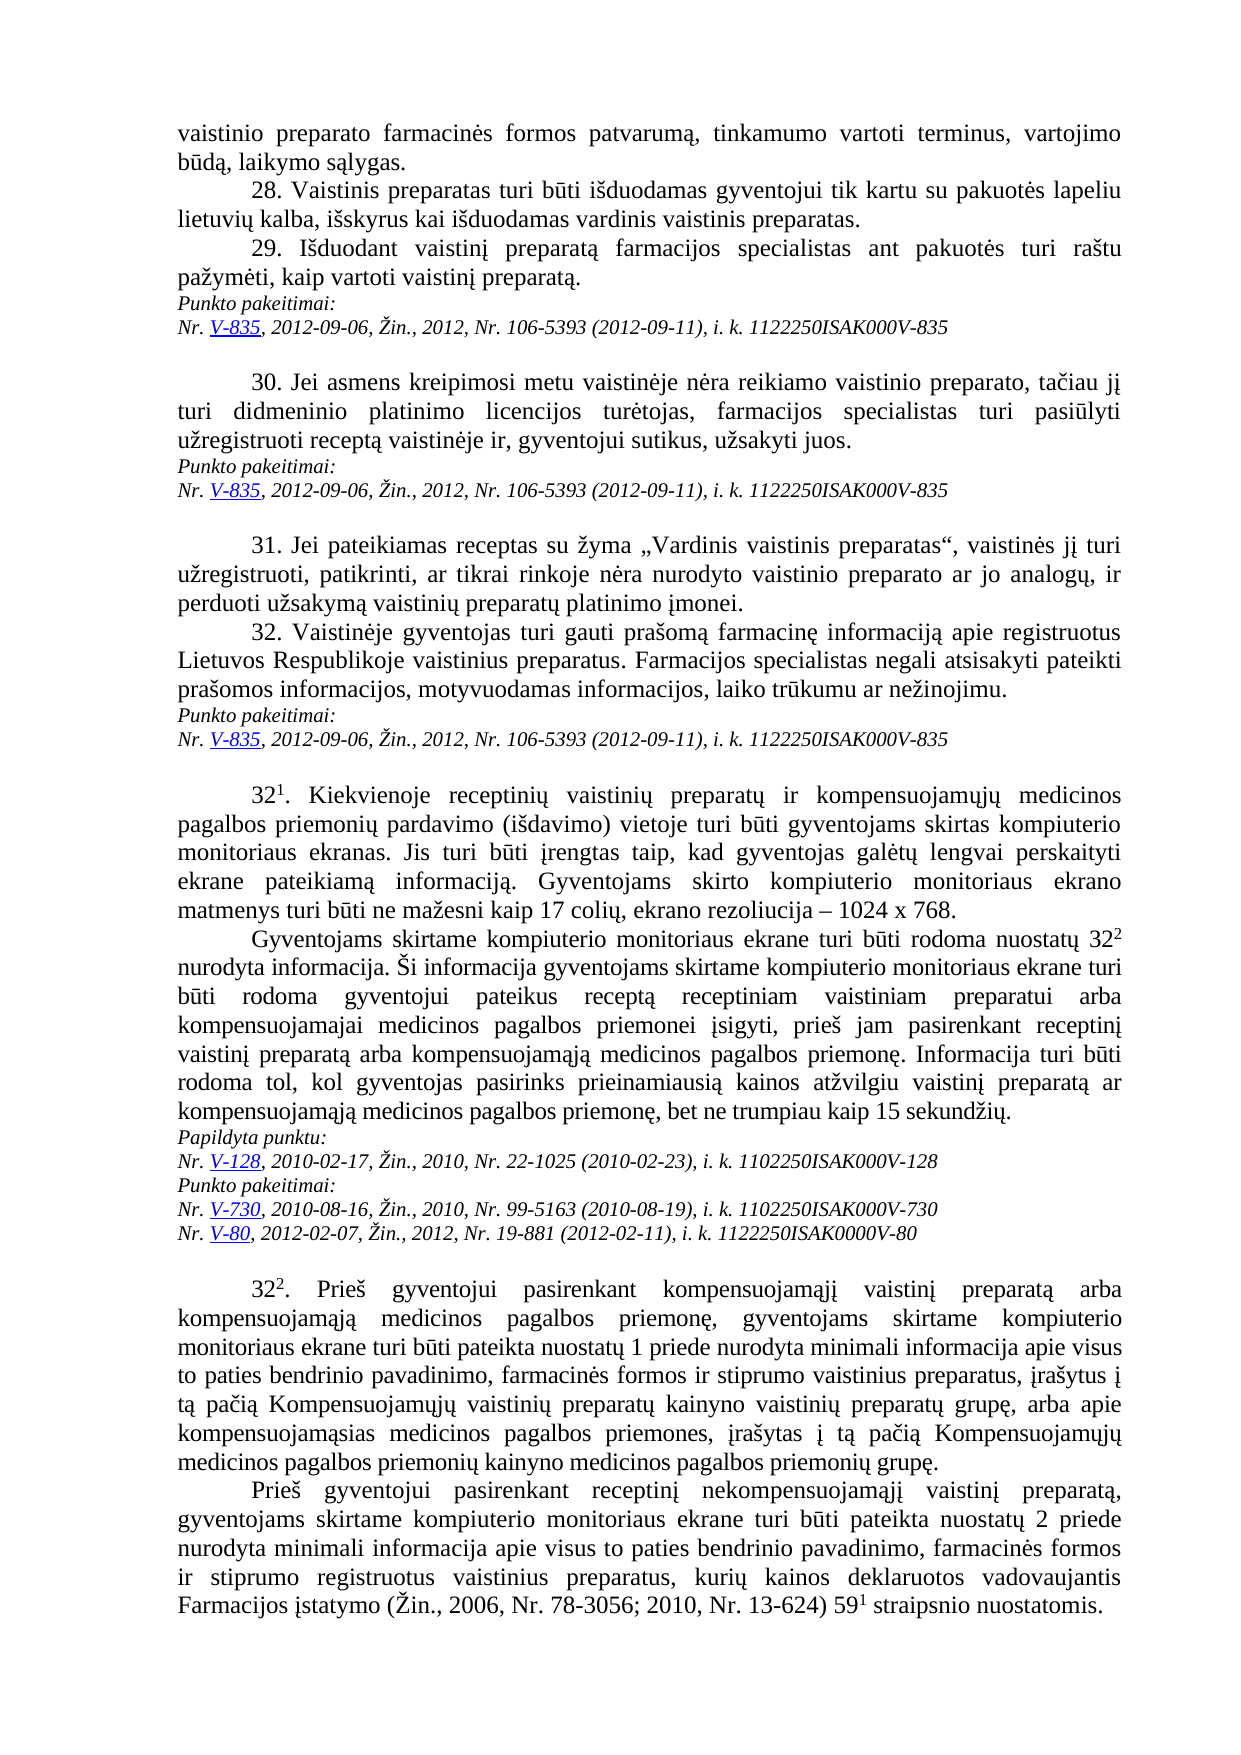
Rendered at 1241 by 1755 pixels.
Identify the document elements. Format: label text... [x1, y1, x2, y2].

text Punkto pakeitimai: [177, 703, 1122, 727]
text 32. Vaistinėje gyventojas turi gauti prašomą farmacinę informaciją apie registruotus Lietuvos Respublikoje vaistinius preparatus. Farmacijos specialistas negali atsisakyti pateikti prašomos informacijos, motyvuodamas informacijos, laiko trūkumu ar nežinojimu. [177, 617, 1122, 703]
text Punkto pakeitimai: [177, 454, 1122, 478]
text Punkto pakeitimai: [177, 1173, 1122, 1197]
text 29. Išduodant vaistinį preparatą farmacijos specialistas ant pakuotės turi raštu pažymėti, kaip vartoti vaistinį preparatą. [177, 233, 1122, 291]
text Punkto pakeitimai: [177, 291, 1122, 315]
text Gyventojams skirtame kompiuterio monitoriaus ekrane turi būti rodoma nuostatų 322 nurodyta informacija. Ši informacija gyventojams skirtame kompiuterio monitoriaus ekrane turi būti rodoma gyventojui pateikus receptą receptiniam vaistiniam preparatui arba kompensuojamajai medicinos pagalbos priemonei įsigyti, prieš jam pasirenkant receptinį vaistinį preparatą arba kompensuojamąją medicinos pagalbos priemonę. Informacija turi būti rodoma tol, kol gyventojas pasirinks prieinamiausią kainos atžvilgiu vaistinį preparatą ar kompensuojamąją medicinos pagalbos priemonę, bet ne trumpiau kaip 15 sekundžių. [177, 924, 1122, 1125]
text Nr. V-835, 2012-09-06, Žin., 2012, Nr. 106-5393 (2012-09-11), i. k. 1122250ISAK000V-835 [177, 315, 1122, 339]
text 321. Kiekvienoje receptinių vaistinių preparatų ir kompensuojamųjų medicinos pagalbos priemonių pardavimo (išdavimo) vietoje turi būti gyventojams skirtas kompiuterio monitoriaus ekranas. Jis turi būti įrengtas taip, kad gyventojas galėtų lengvai perskaityti ekrane pateikiamą informaciją. Gyventojams skirto kompiuterio monitoriaus ekrano matmenys turi būti ne mažesni kaip 17 colių, ekrano rezoliucija – 1024 x 768. [177, 780, 1122, 924]
text vaistinio preparato farmacinės formos patvarumą, tinkamumo vartoti terminus, vartojimo būdą, laikymo sąlygas. [177, 118, 1122, 176]
text 28. Vaistinis preparatas turi būti išduodamas gyventojui tik kartu su pakuotės lapeliu lietuvių kalba, išskyrus kai išduodamas vardinis vaistinis preparatas. [177, 176, 1122, 233]
text 31. Jei pateikiamas receptas su žyma „Vardinis vaistinis preparatas“, vaistinės jį turi užregistruoti, patikrinti, ar tikrai rinkoje nėra nurodyto vaistinio preparato ar jo analogų, ir perduoti užsakymą vaistinių preparatų platinimo įmonei. [177, 531, 1122, 617]
text 30. Jei asmens kreipimosi metu vaistinėje nėra reikiamo vaistinio preparato, tačiau jį turi didmeninio platinimo licencijos turėtojas, farmacijos specialistas turi pasiūlyti užregistruoti receptą vaistinėje ir, gyventojui sutikus, užsakyti juos. [177, 367, 1122, 454]
text Nr. V-128, 2010-02-17, Žin., 2010, Nr. 22-1025 (2010-02-23), i. k. 1102250ISAK000V-128 [177, 1149, 1122, 1173]
text 322. Prieš gyventojui pasirenkant kompensuojamąjį vaistinį preparatą arba kompensuojamąją medicinos pagalbos priemonę, gyventojams skirtame kompiuterio monitoriaus ekrane turi būti pateikta nuostatų 1 priede nurodyta minimali informacija apie visus to paties bendrinio pavadinimo, farmacinės formos ir stiprumo vaistinius preparatus, įrašytus į tą pačią Kompensuojamųjų vaistinių preparatų kainyno vaistinių preparatų grupę, arba apie kompensuojamąsias medicinos pagalbos priemones, įrašytas į tą pačią Kompensuojamųjų medicinos pagalbos priemonių kainyno medicinos pagalbos priemonių grupę. [177, 1274, 1122, 1475]
text Nr. V-835, 2012-09-06, Žin., 2012, Nr. 106-5393 (2012-09-11), i. k. 1122250ISAK000V-835 [177, 727, 1122, 751]
text Papildyta punktu: [177, 1125, 1122, 1149]
text Nr. V-80, 2012-02-07, Žin., 2012, Nr. 19-881 (2012-02-11), i. k. 1122250ISAK0000V-80 [177, 1221, 1122, 1245]
text Prieš gyventojui pasirenkant receptinį nekompensuojamąjį vaistinį preparatą, gyventojams skirtame kompiuterio monitoriaus ekrane turi būti pateikta nuostatų 2 priede nurodyta minimali informacija apie visus to paties bendrinio pavadinimo, farmacinės formos ir stiprumo registruotus vaistinius preparatus, kurių kainos deklaruotos vadovaujantis Farmacijos įstatymo (Žin., 2006, Nr. 78-3056; 2010, Nr. 13-624) 591 straipsnio nuostatomis. [177, 1475, 1122, 1619]
text Nr. V-730, 2010-08-16, Žin., 2010, Nr. 99-5163 (2010-08-19), i. k. 1102250ISAK000V-730 [177, 1197, 1122, 1221]
text Nr. V-835, 2012-09-06, Žin., 2012, Nr. 106-5393 (2012-09-11), i. k. 1122250ISAK000V-835 [177, 478, 1122, 502]
